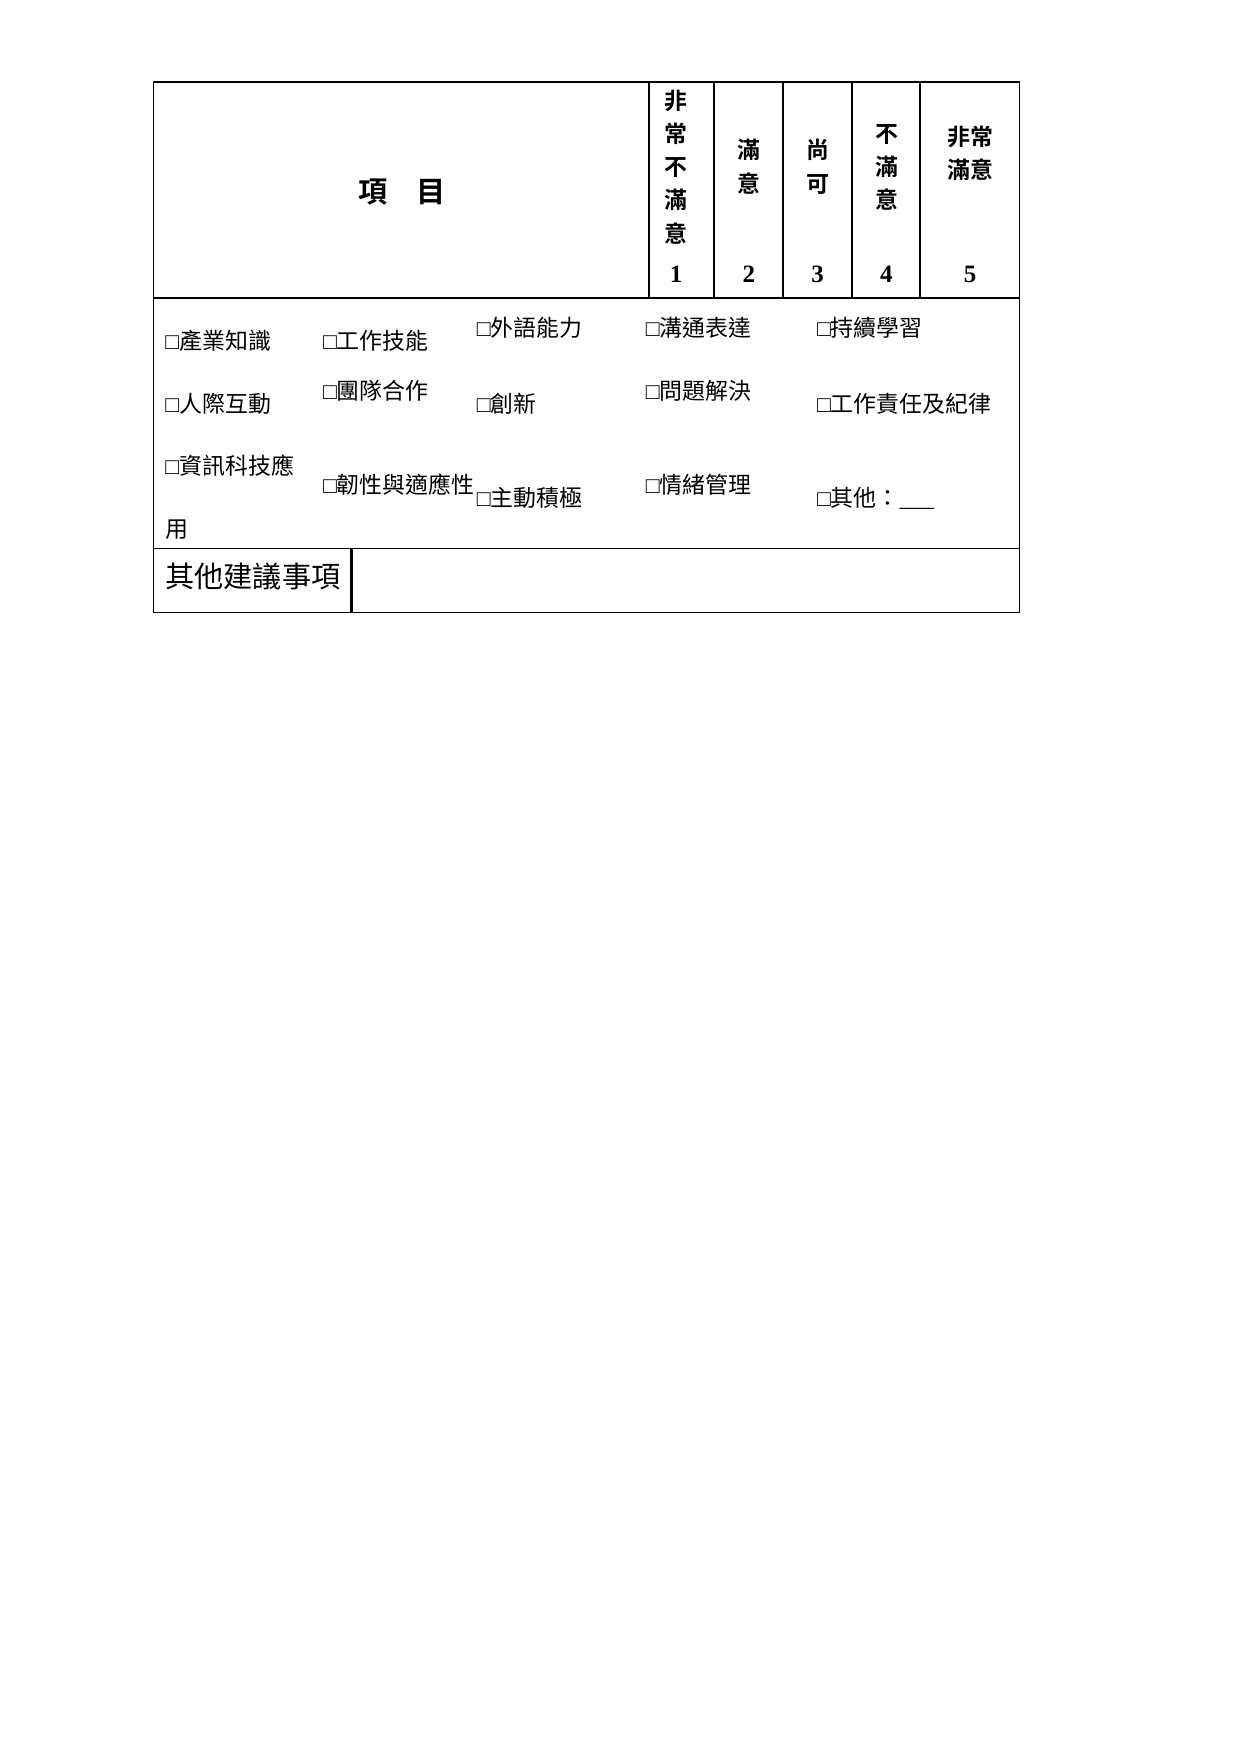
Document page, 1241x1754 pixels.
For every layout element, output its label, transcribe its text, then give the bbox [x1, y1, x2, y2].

table_cell 其他建議事項 [154, 549, 350, 612]
table_cell □持續學習 [816, 299, 1019, 361]
table_cell □創新 [476, 361, 644, 423]
table_cell □溝通表達 [645, 299, 816, 361]
table_cell □韌性與適應性 [322, 423, 476, 548]
table_cell 2 [715, 249, 782, 297]
table_header 非常滿意 [921, 83, 1019, 249]
table_cell 5 [921, 249, 1019, 297]
table_cell □工作技能 [322, 299, 476, 361]
table_cell □資訊科技應用 [154, 423, 322, 548]
table_header 不滿意 [853, 83, 919, 249]
table_header 滿意 [715, 83, 782, 249]
table_cell 1 [650, 249, 713, 297]
table_cell [353, 549, 1019, 612]
table_header 項 目 [154, 83, 648, 297]
table_cell □外語能力 [476, 299, 644, 361]
table_cell □問題解決 [645, 361, 816, 423]
table_header 尚可 [784, 83, 851, 249]
table_cell 3 [784, 249, 851, 297]
table_cell □情緒管理 [645, 423, 816, 548]
table_cell □主動積極 [476, 423, 644, 548]
table_cell □產業知識 [154, 299, 322, 361]
table_cell □人際互動 [154, 361, 322, 423]
table_cell 4 [853, 249, 919, 297]
table_cell □其他：___ [816, 423, 1019, 548]
table_cell □團隊合作 [322, 361, 476, 423]
table_cell □工作責任及紀律 [816, 361, 1019, 423]
table_header 非常不滿意 [650, 83, 713, 249]
